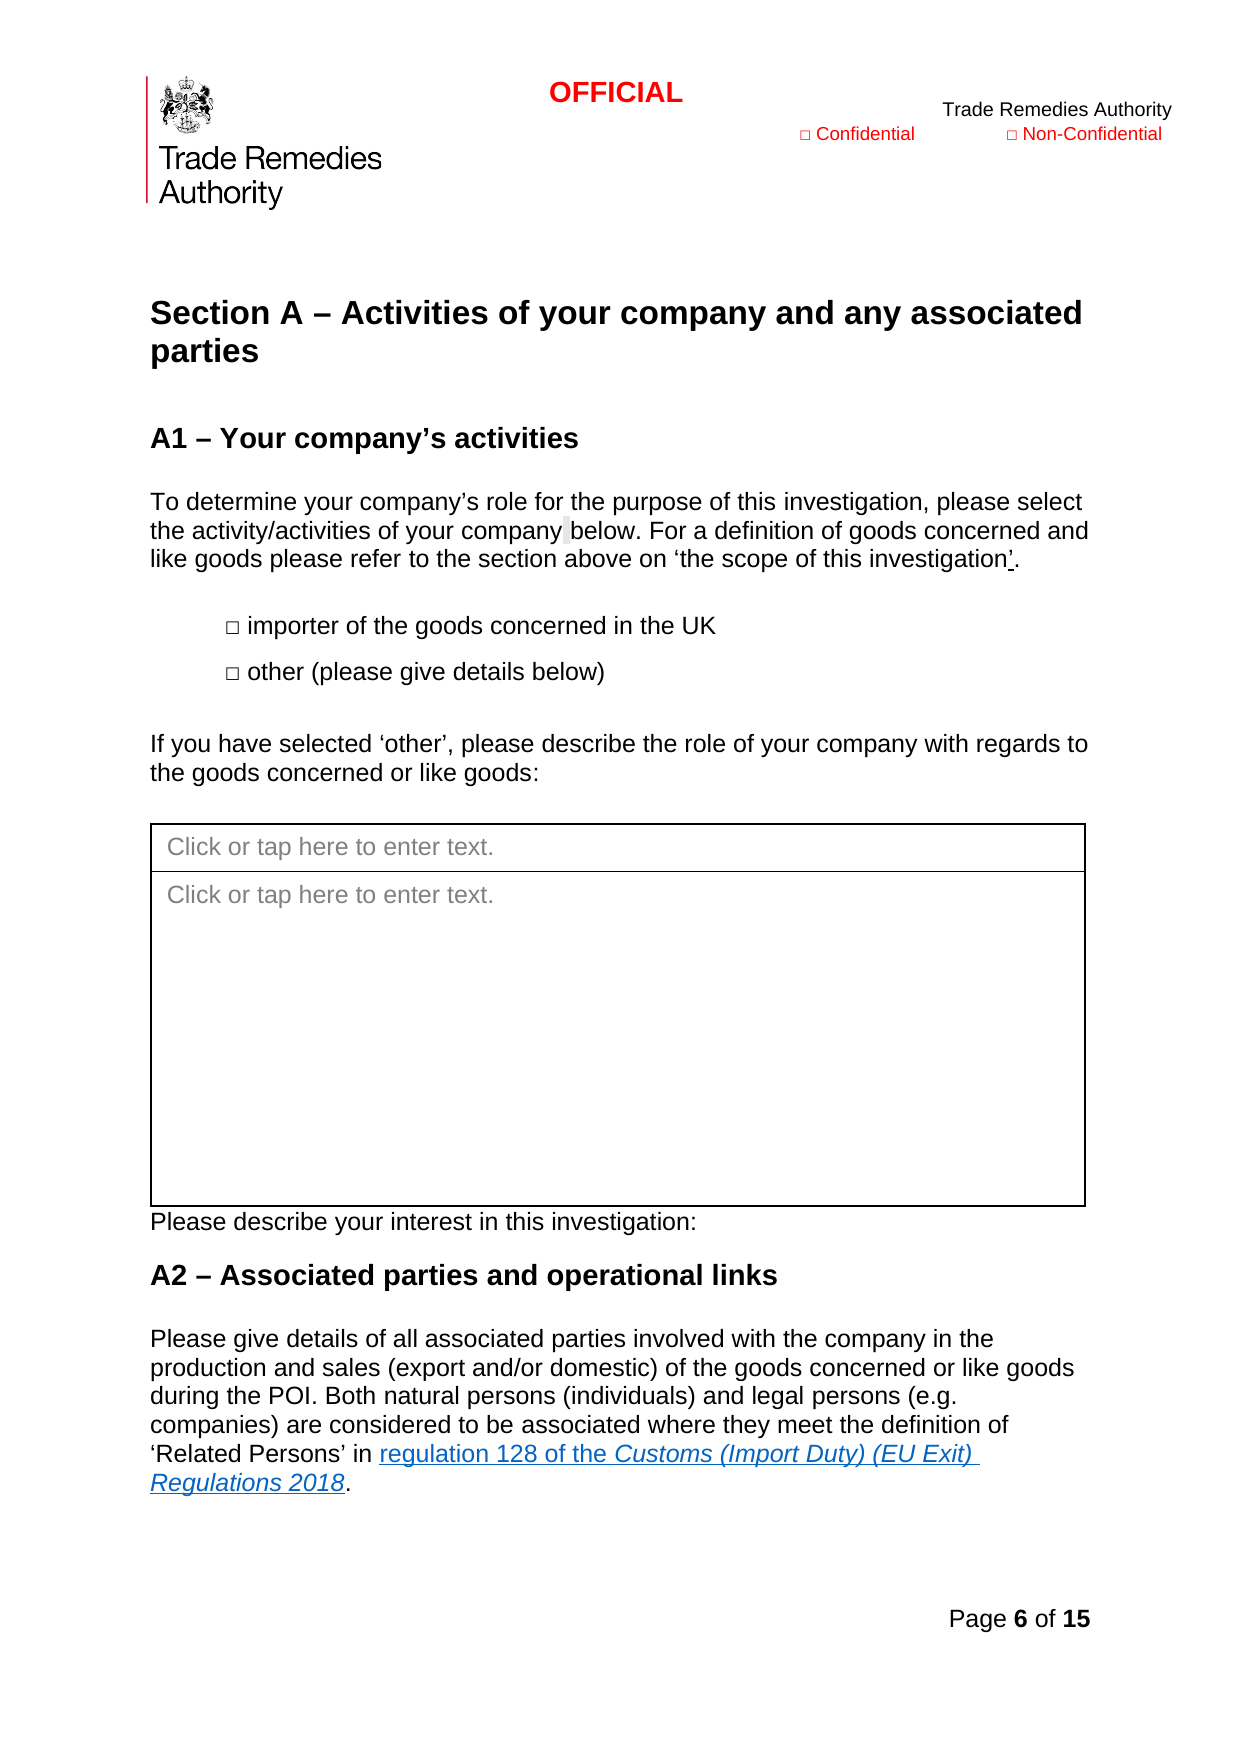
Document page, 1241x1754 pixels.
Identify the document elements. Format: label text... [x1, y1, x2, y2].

text ☐ other (please give details below) [225, 654, 1090, 688]
text Click or tap here to enter text. [167, 832, 1069, 861]
text Click or tap here to enter text. [167, 880, 1069, 909]
text If you have selected ‘other’, please describe the role of your company with regards to the goods concerned or like goods: [150, 729, 1090, 787]
subtitle A1 – Your company’s activities [150, 421, 1090, 454]
text To determine your company’s role for the purpose of this investigation, please select the activity/activities of your company below. For a definition of goods concerned and like goods please refer to the section above on ‘the scope of this investigation’. [150, 487, 1090, 573]
text Please give details of all associated parties involved with the company in the production and sales (export and/or domestic) of the goods concerned or like goods during the POI. Both natural persons (individuals) and legal persons (e.g. companies) are considered to be associated where they meet the definition of ‘Related Persons’ in regulation 128 of the Customs (Import Duty) (EU Exit) Regulations 2018. [150, 1324, 1090, 1496]
subtitle Section A – Activities of your company and any associated parties [150, 293, 1090, 370]
subtitle A2 – Associated parties and operational links [150, 1258, 1090, 1291]
text Please describe your interest in this investigation: [150, 834, 1090, 1235]
text ☐ importer of the goods concerned in the UK [225, 607, 1090, 641]
